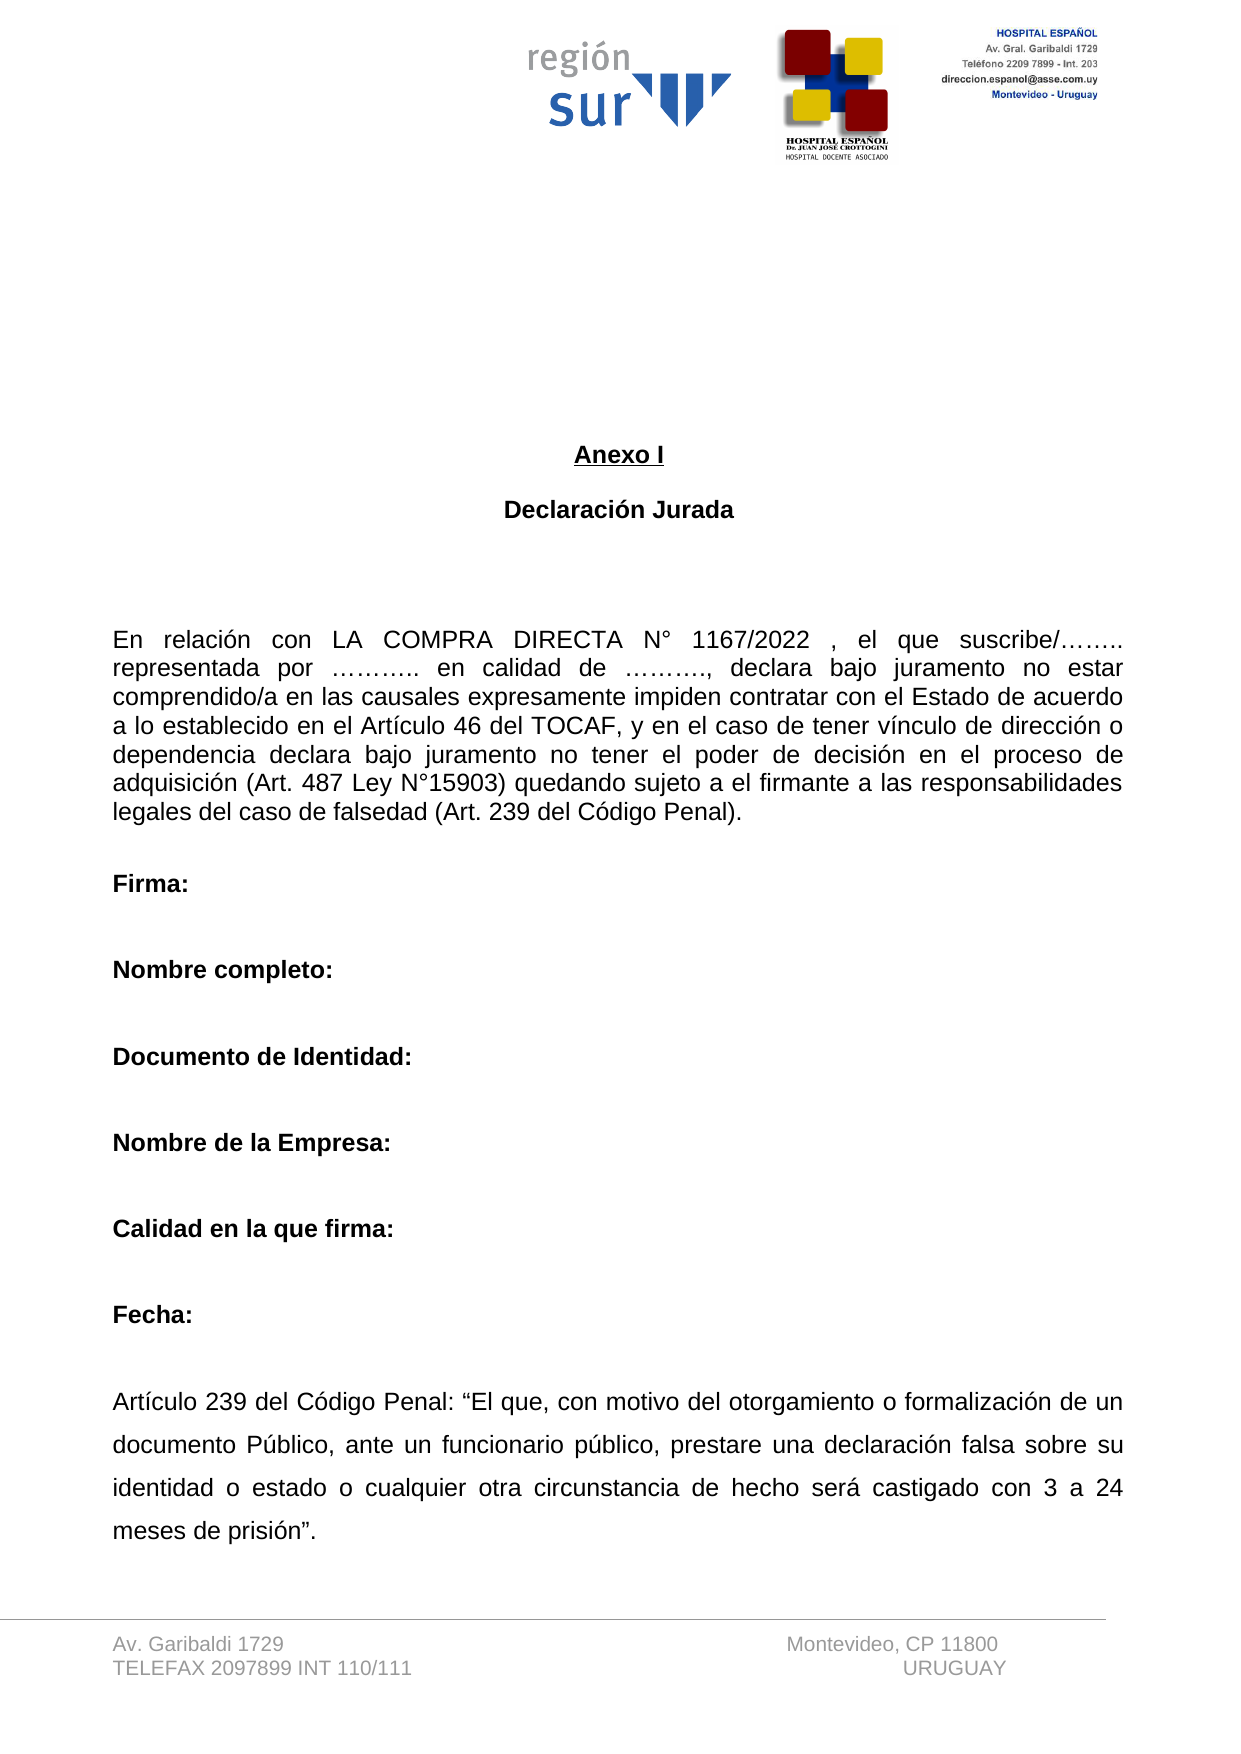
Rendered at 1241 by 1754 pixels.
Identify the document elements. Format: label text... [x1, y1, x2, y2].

text Nombre de la Empresa: [112, 1128, 1125, 1157]
text Fecha: [112, 1300, 1125, 1329]
picture [775, 25, 899, 165]
text Declaración Jurada [112, 495, 1125, 524]
picture [941, 27, 1098, 100]
text Firma: [112, 869, 1125, 898]
text Calidad en la que firma: [112, 1214, 1125, 1243]
text Nombre completo: [112, 955, 1125, 984]
text Documento de Identidad: [112, 1042, 1125, 1070]
text Artículo 239 del Código Penal: “El que, con motivo del otorgamiento o formalización de un documento Público, ante un funcionario público, prestare una declaración falsa sobre su identidad o estado o cualquier otra circunstancia de hecho será castigado con 3 a 24 meses de prisión”. [112, 1387, 1125, 1545]
text Anexo I [112, 440, 1125, 468]
text En relación con LA COMPRA DIRECTA N° 1167/2022 , el que suscribe/…….. representada por ……….. en calidad de ………., declara bajo juramento no estar comprendido/a en las causales expresamente impiden contratar con el Estado de acuerdo a lo establecido en el Artículo 46 del TOCAF, y en el caso de tener vínculo de dirección o dependencia declara bajo juramento no tener el poder de decisión en el proceso de adquisición (Art. 487 Ley N°15903) quedando sujeto a el firmante a las responsabilidades legales del caso de falsedad (Art. 239 del Código Penal). [112, 625, 1125, 826]
picture [528, 40, 732, 127]
